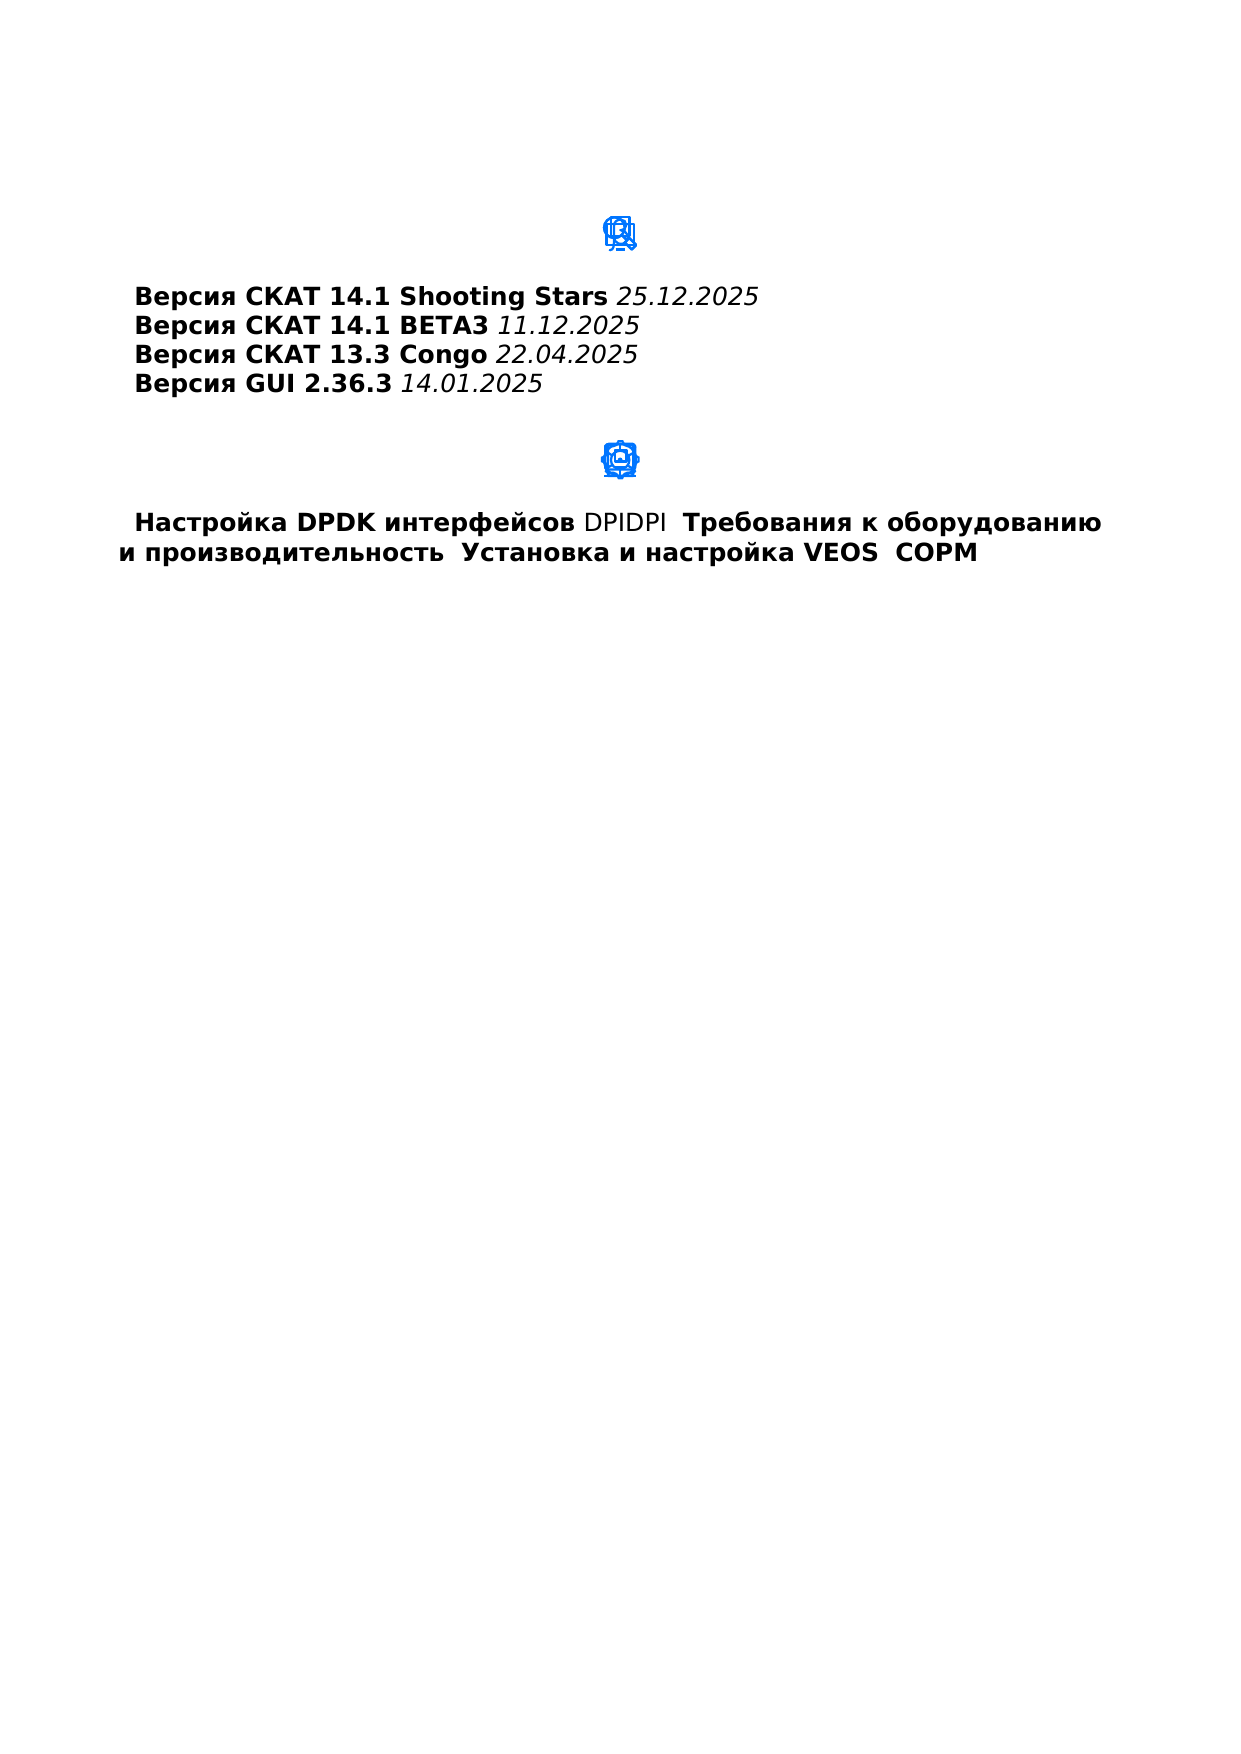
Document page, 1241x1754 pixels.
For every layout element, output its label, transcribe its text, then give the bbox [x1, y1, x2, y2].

text Версия СКАТ 14.1 Shooting Stars 25.12.2025 Версия СКАТ 14.1 BETA3 11.12.2025 Версия СКАТ 13.3 Congo 22.04.2025 Версия GUI 2.36.3 14.01.2025 [118, 214, 1122, 428]
text Настройка DPDK интерфейсов DPIDPI Требования к оборудованию и производительность Установка и настройка VEOS СОРМ [118, 440, 1122, 625]
